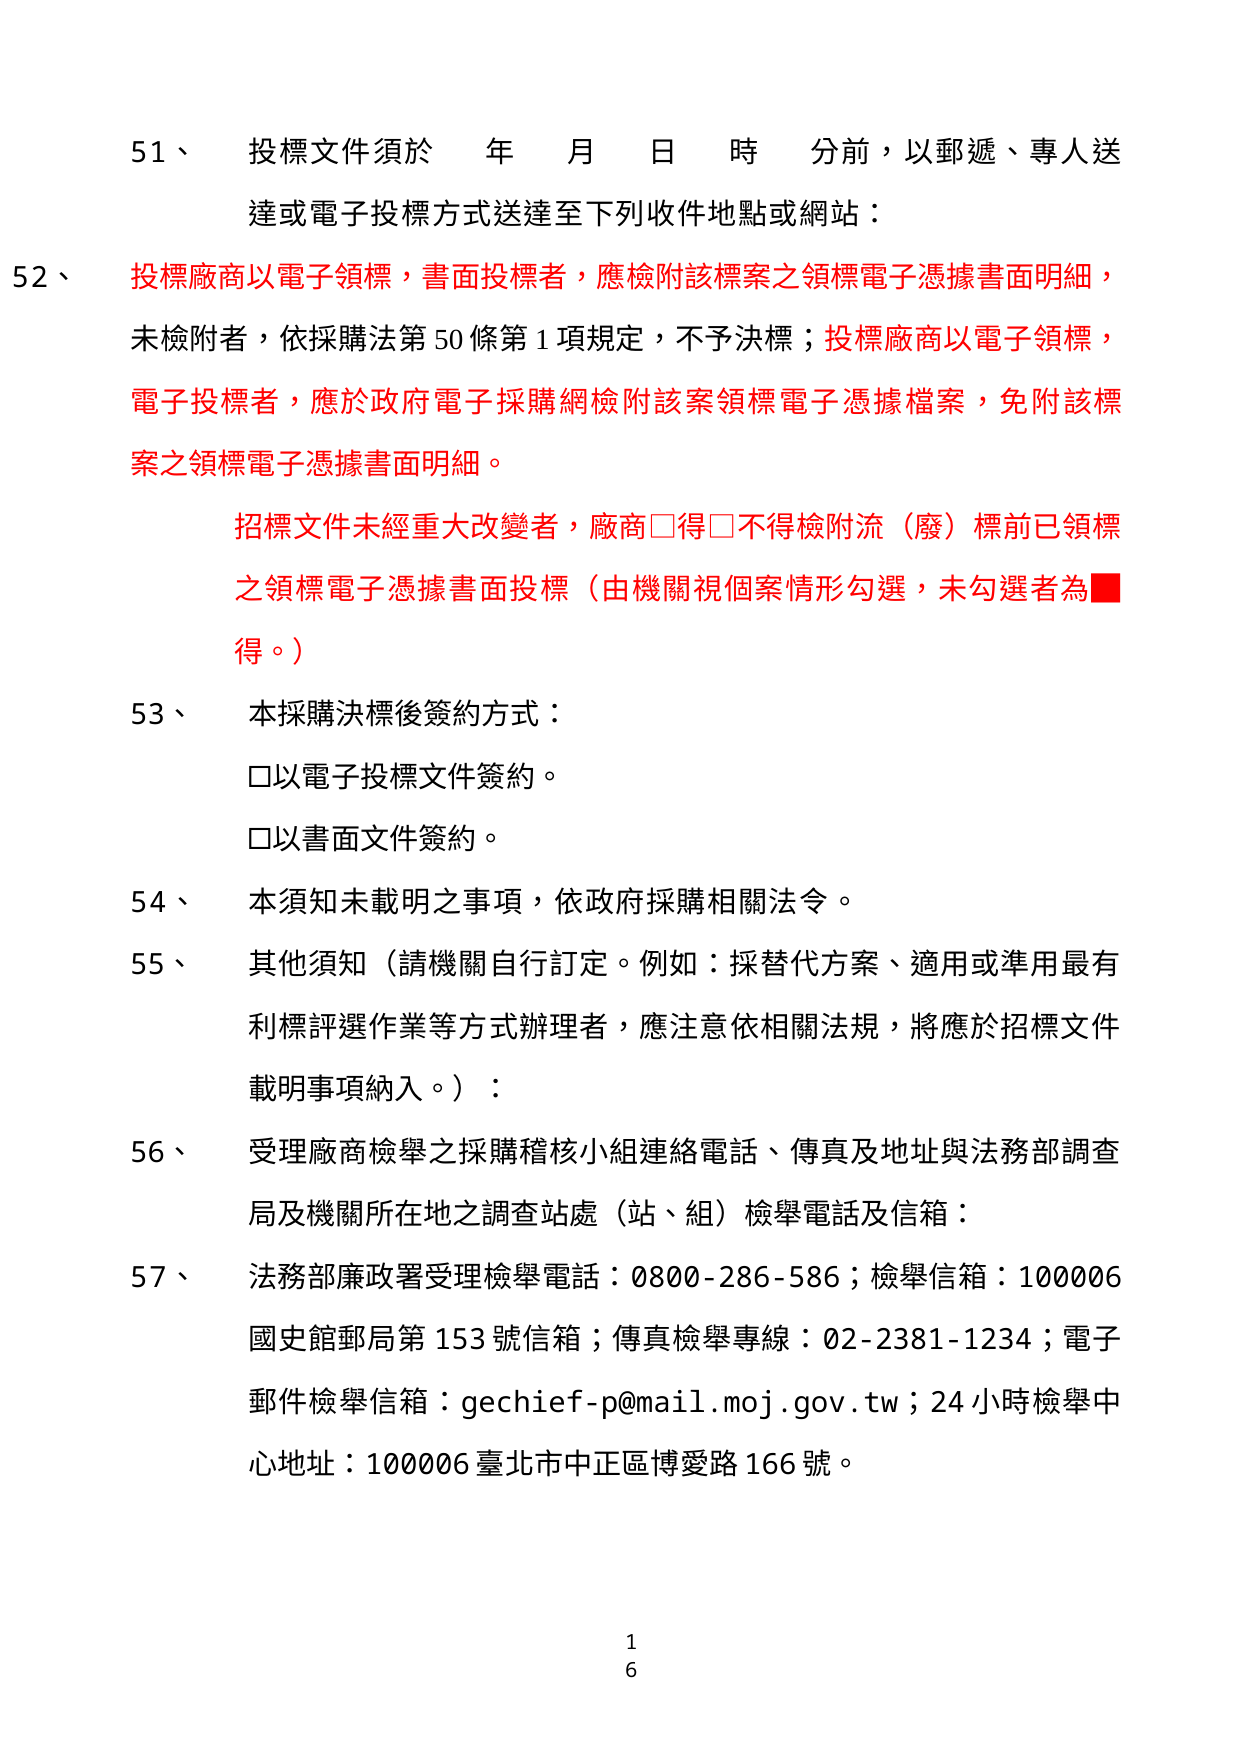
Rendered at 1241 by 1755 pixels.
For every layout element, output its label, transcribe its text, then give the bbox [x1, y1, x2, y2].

text 招標文件未經重大改變者，廠商□得□不得檢附流（廢）標前已領標之領標電子憑據書面投標（由機關視個案情形勾選，未勾選者為█得。） [234, 483, 1122, 670]
list 投標文件須於 年 月 日 時 分前，以郵遞、專人送達或電子投標方式送達至下列收件地點或網站： [130, 108, 1122, 233]
list 其他須知（請機關自行訂定。例如：採替代方案、適用或準用最有利標評選作業等方式辦理者，應注意依相關法規，將應於招標文件載明事項納入。）： [130, 920, 1122, 1108]
list 投標廠商以電子領標，書面投標者，應檢附該標案之領標電子憑據書面明細，未檢附者，依採購法第50條第1項規定，不予決標；投標廠商以電子領標，電子投標者，應於政府電子採購網檢附該案領標電子憑據檔案，免附該標案之領標電子憑據書面明細。 [11, 233, 1122, 483]
text 以電子投標文件簽約。 [130, 733, 1122, 795]
list 法務部廉政署受理檢舉電話：0800-286-586；檢舉信箱：100006國史館郵局第153號信箱；傳真檢舉專線：02-2381-1234；電子郵件檢舉信箱：gechief-p@mail.moj.gov.tw；24小時檢舉中心地址：100006臺北市中正區博愛路166號。 [130, 1233, 1122, 1483]
list 本採購決標後簽約方式： [130, 670, 1122, 733]
text 以書面文件簽約。 [130, 795, 1122, 858]
list 受理廠商檢舉之採購稽核小組連絡電話、傳真及地址與法務部調查局及機關所在地之調查站處（站、組）檢舉電話及信箱： [130, 1108, 1122, 1233]
list 本須知未載明之事項，依政府採購相關法令。 [130, 858, 1122, 920]
